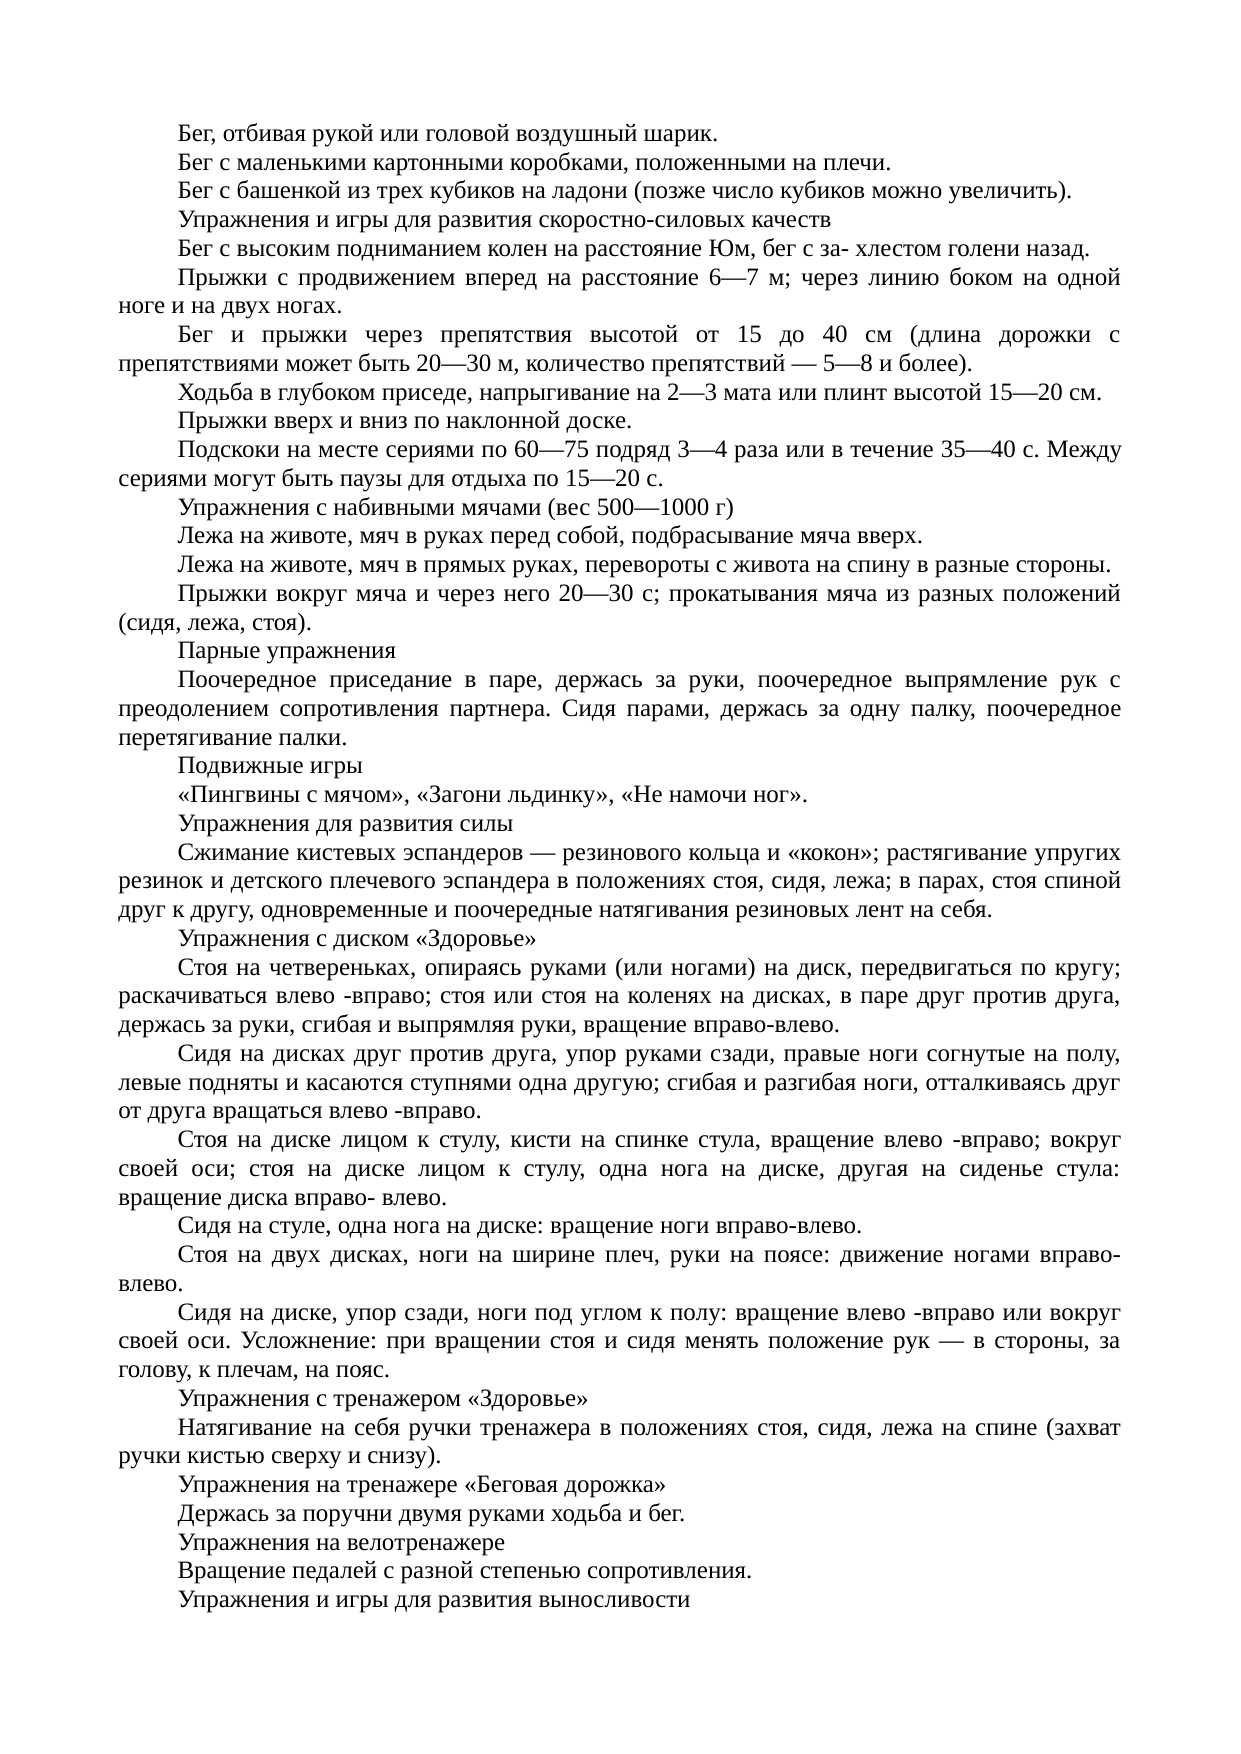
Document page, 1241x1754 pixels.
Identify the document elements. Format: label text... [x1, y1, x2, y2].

text Бег с высоким подниманием колен на расстояние Юм, бег с за- хлестом голени назад. [118, 233, 1122, 262]
text Упражнения с диском «Здоровье» [118, 923, 1122, 952]
text Упражнения на велотренажере [118, 1527, 1122, 1556]
text Подвижные игры [118, 751, 1122, 779]
text «Пингвины с мячом», «Загони льдинку», «Не намочи ног». [118, 779, 1122, 808]
text Стоя на диске лицом к стулу, кисти на спинке стула, вращение влево -вправо; вокруг своей оси; стоя на диске лицом к стулу, одна нога на диске, другая на сиденье стула: вращение диска вправо- влево. [118, 1124, 1122, 1211]
text Упражнения с тренажером «Здоровье» [118, 1383, 1122, 1412]
text Поочередное приседание в паре, держась за руки, поочередное выпрямление рук с преодолением сопротивления партнера. Сидя парами, держась за одну палку, поочередное перетягивание палки. [118, 664, 1122, 751]
text Сидя на диске, упор сзади, ноги под углом к полу: вращение влево -вправо или вокруг своей оси. Усложнение: при вращении стоя и сидя менять положение рук — в стороны, за голову, к плечам, на пояс. [118, 1297, 1122, 1383]
text Лежа на животе, мяч в руках перед собой, подбрасывание мяча вверх. [118, 521, 1122, 549]
text Ходьба в глубоком приседе, напрыгивание на 2—3 мата или плинт высотой 15—20 см. [118, 377, 1122, 406]
text Бег с маленькими картонными коробками, положенными на плечи. [118, 147, 1122, 176]
text Вращение педалей с разной степенью сопротивления. [118, 1556, 1122, 1584]
text Упражнения и игры для развития скоростно-силовых качеств [118, 204, 1122, 233]
text Упражнения с набивными мячами (вес 500—1000 г) [118, 492, 1122, 521]
text Прыжки вокруг мяча и через него 20—30 с; прокатывания мяча из разных положений (сидя, лежа, стоя). [118, 578, 1122, 636]
text Лежа на животе, мяч в прямых руках, перевороты с живота на спину в разные стороны. [118, 549, 1122, 578]
text Упражнения и игры для развития выносливости [118, 1584, 1122, 1613]
text Сидя на дисках друг против друга, упор руками сзади, правые ноги согнутые на полу, левые подняты и касаются ступнями одна другую; сгибая и разгибая ноги, отталкиваясь друг от друга вра­щаться влево -вправо. [118, 1038, 1122, 1124]
text Парные упражнения [118, 636, 1122, 664]
text Прыжки вверх и вниз по наклонной доске. [118, 406, 1122, 434]
text Стоя на двух дисках, ноги на ширине плеч, руки на поясе: движение ногами вправо-влево. [118, 1239, 1122, 1297]
text Бег, отбивая рукой или головой воздушный шарик. [118, 118, 1122, 147]
text Бег с башенкой из трех кубиков на ладони (позже число кубиков можно увеличить). [118, 176, 1122, 204]
text Сидя на стуле, одна нога на диске: вращение ноги вправо-влево. [118, 1211, 1122, 1239]
text Натягивание на себя ручки тренажера в положениях стоя, сидя, лежа на спине (захват ручки кистью сверху и снизу). [118, 1412, 1122, 1469]
text Подскоки на месте сериями по 60—75 подряд 3—4 раза или в тече­ние 35—40 с. Между сериями могут быть паузы для отдыха по 15—20 с. [118, 434, 1122, 492]
text Бег и прыжки через препятствия высотой от 15 до 40 см (длина дорожки с препятствиями может быть 20—30 м, количество препятст­вий — 5—8 и более). [118, 319, 1122, 377]
text Прыжки с продвижением вперед на расстояние 6—7 м; через линию боком на одной ноге и на двух ногах. [118, 262, 1122, 319]
text Стоя на четвереньках, опираясь руками (или ногами) на диск, передвигаться по кругу; раскачиваться влево -вправо; стоя или стоя на коленях на дисках, в паре друг против друга, держась за руки, сгибая и выпрямляя руки, вращение вправо-влево. [118, 952, 1122, 1038]
text Упражнения для развития силы [118, 808, 1122, 837]
text Держась за поручни двумя руками ходьба и бег. [118, 1498, 1122, 1527]
text Сжимание кистевых эспандеров — резинового кольца и «кокон»; растягивание упругих резинок и детского плечевого эспандера в поло­жениях стоя, сидя, лежа; в парах, стоя спиной друг к другу, одновре­менные и поочередные натягивания резиновых лент на себя. [118, 837, 1122, 923]
text Упражнения на тренажере «Беговая дорожка» [118, 1469, 1122, 1498]
